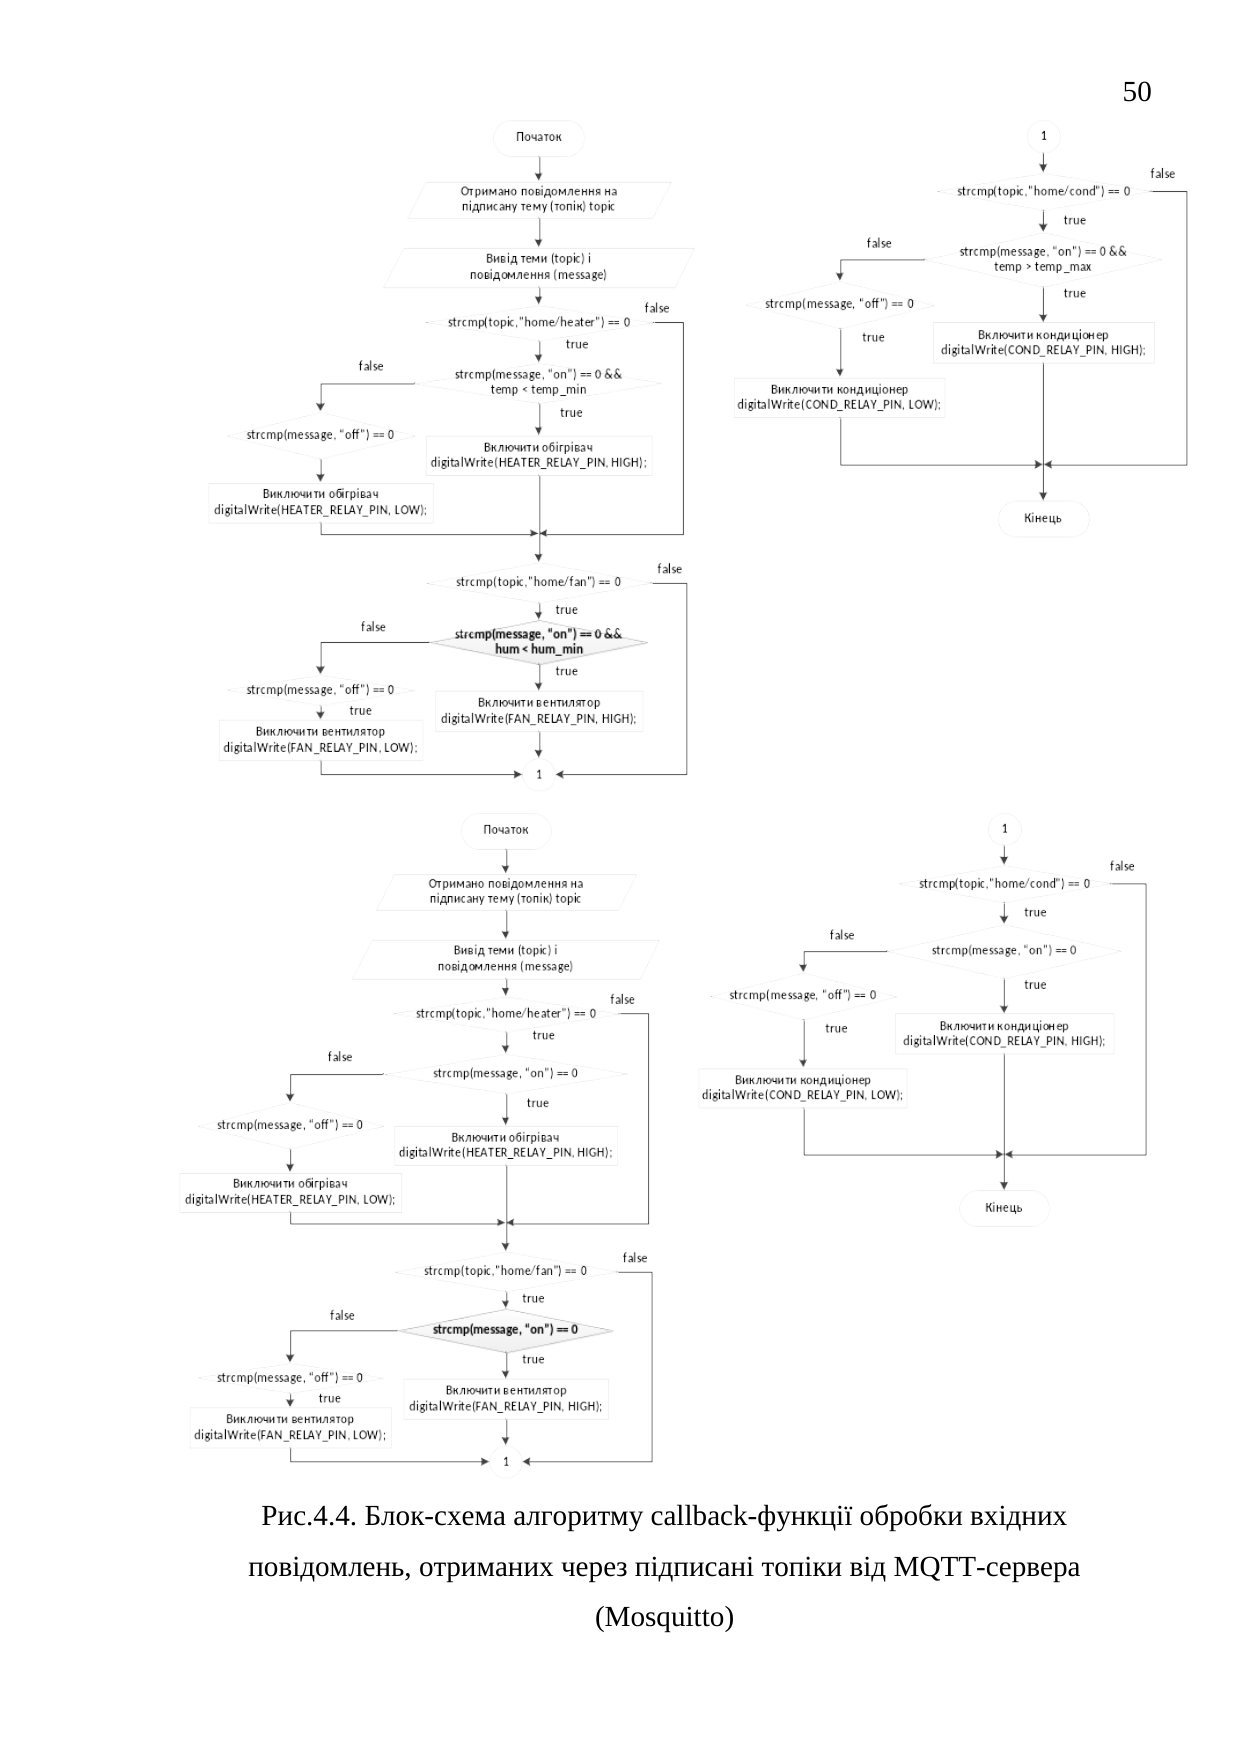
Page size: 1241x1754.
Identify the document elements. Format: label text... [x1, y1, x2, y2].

text Рис.4.4. Блок-схема алгоритму callback-функції обробки вхідних повідомлень, отриманих через підписані топіки від MQTT-сервера (Mosquitto) [177, 1498, 1152, 1633]
